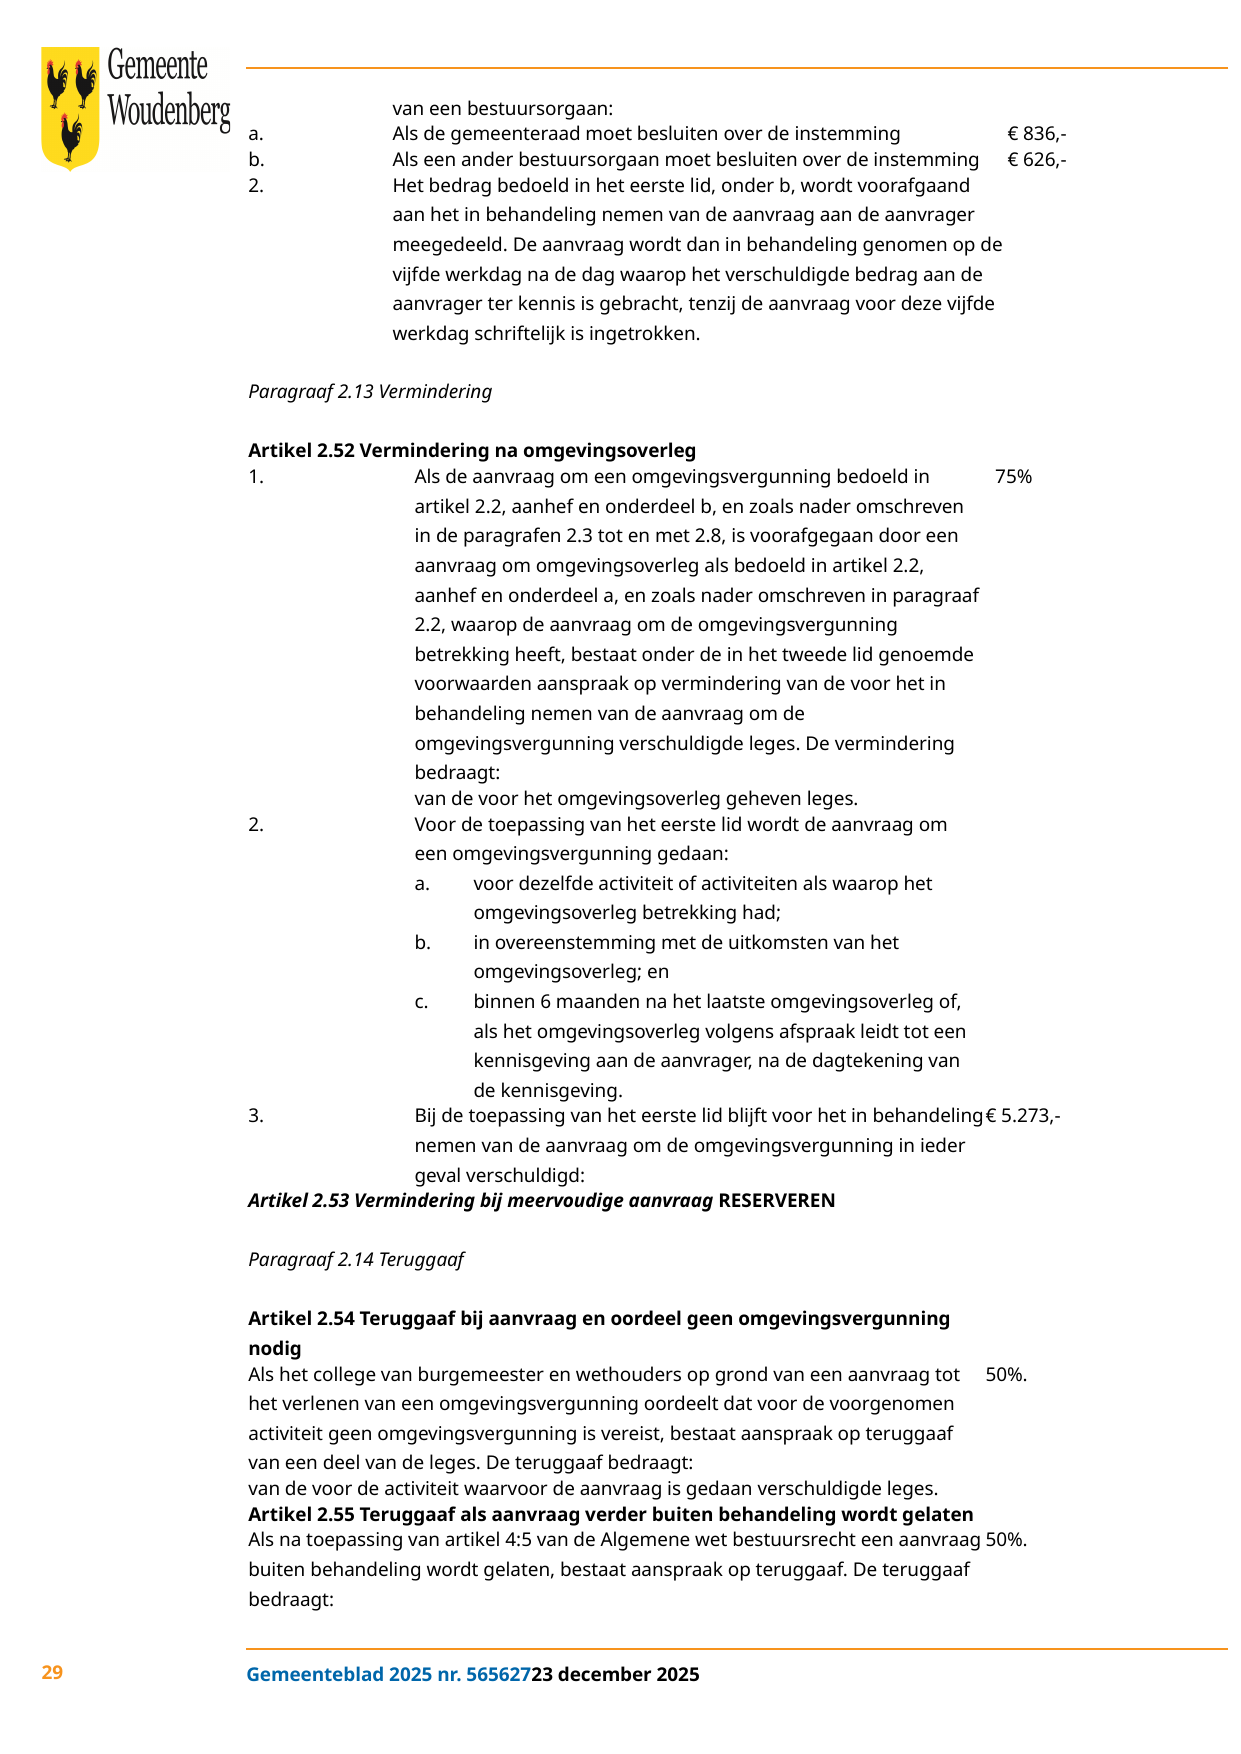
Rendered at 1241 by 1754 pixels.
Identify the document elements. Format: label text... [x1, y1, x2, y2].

table_cell [985, 1188, 1152, 1213]
table_cell van een bestuursorgaan: [392, 95, 1007, 121]
table_cell Als het college van burgemeester en wethouders op grond van een aanvraag tot het verlenen van een omgevingsvergunning oordeelt dat voor de voorgenomen activiteit geen omgevingsvergunning is vereist, bestaat aanspraak op teruggaaf van een deel van de leges. De teruggaaf bedraagt: [248, 1361, 985, 1475]
table_cell 3. [248, 1103, 414, 1188]
table_cell van de voor de activiteit waarvoor de aanvraag is gedaan verschuldigde leges. [248, 1475, 985, 1501]
table_cell Artikel 2.53 Vermindering bij meervoudige aanvraag RESERVEREN [248, 1188, 985, 1213]
table_header Artikel 2.54 Teruggaaf bij aanvraag en oordeel geen omgevingsvergunning nodig [248, 1305, 985, 1361]
table_cell van de voor het omgevingsoverleg geheven leges. [414, 785, 985, 811]
table_cell [985, 811, 1152, 1103]
table_cell 75% [985, 464, 1152, 785]
table_cell [985, 1475, 1152, 1501]
table_cell 2. [248, 811, 414, 1103]
table_cell 50%. [985, 1361, 1152, 1475]
table_cell Als na toepassing van artikel 4:5 van de Algemene wet bestuursrecht een aanvraag buiten behandeling wordt gelaten, bestaat aanspraak op teruggaaf. De teruggaaf bedraagt: [248, 1527, 985, 1612]
table_cell € 5.273,- [985, 1103, 1152, 1188]
table_header Artikel 2.52 Vermindering na omgevingsoverleg [248, 438, 985, 463]
table_cell [1007, 172, 1152, 346]
table_cell Als de gemeenteraad moet besluiten over de instemming [392, 121, 1007, 146]
table_cell a. [248, 121, 392, 146]
text Paragraaf 2.13 Vermindering [248, 378, 1152, 404]
table_cell [248, 785, 414, 811]
picture [41, 47, 231, 172]
table_cell b. [248, 146, 392, 172]
table_cell Artikel 2.55 Teruggaaf als aanvraag verder buiten behandeling wordt gelaten [248, 1501, 985, 1527]
table_cell Voor de toepassing van het eerste lid wordt de aanvraag om een omgevingsvergunning gedaan: voor dezelfde activiteit of activiteiten als waarop het omgevingsoverleg betrekking had; in overeenstemming met de uitkomsten van het omgevingsoverleg; en binnen 6 maanden na het laatste omgevingsoverleg of, als het omgevingsoverleg volgens afspraak leidt tot een kennisgeving aan de aanvrager, na de dagtekening van de kennisgeving. [414, 811, 985, 1103]
table_cell Als een ander bestuursorgaan moet besluiten over de instemming [392, 146, 1007, 172]
text Paragraaf 2.14 Teruggaaf [248, 1246, 1152, 1272]
table_cell [248, 95, 392, 121]
table_cell Als de aanvraag om een omgevingsvergunning bedoeld in artikel 2.2, aanhef en onderdeel b, en zoals nader omschreven in de paragrafen 2.3 tot en met 2.8, is voorafgegaan door een aanvraag om omgevingsoverleg als bedoeld in artikel 2.2, aanhef en onderdeel a, en zoals nader omschreven in paragraaf 2.2, waarop de aanvraag om de omgevingsvergunning betrekking heeft, bestaat onder de in het tweede lid genoemde voorwaarden aanspraak op vermindering van de voor het in behandeling nemen van de aanvraag om de omgevingsvergunning verschuldigde leges. De vermindering bedraagt: [414, 464, 985, 785]
table_cell [985, 785, 1152, 811]
table_cell 1. [248, 464, 414, 785]
table_header [985, 1305, 1152, 1361]
table_cell [985, 1501, 1152, 1527]
table_cell 50%. [985, 1527, 1152, 1612]
table_cell Bij de toepassing van het eerste lid blijft voor het in behandeling nemen van de aanvraag om de omgevingsvergunning in ieder geval verschuldigd: [414, 1103, 985, 1188]
table_header [985, 438, 1152, 463]
table_cell € 626,- [1007, 146, 1152, 172]
table_cell [1007, 95, 1152, 121]
table_cell € 836,- [1007, 121, 1152, 146]
table_cell Het bedrag bedoeld in het eerste lid, onder b, wordt voorafgaand aan het in behandeling nemen van de aanvraag aan de aanvrager meegedeeld. De aanvraag wordt dan in behandeling genomen op de vijfde werkdag na de dag waarop het verschuldigde bedrag aan de aanvrager ter kennis is gebracht, tenzij de aanvraag voor deze vijfde werkdag schriftelijk is ingetrokken. [392, 172, 1007, 346]
table_cell 2. [248, 172, 392, 346]
